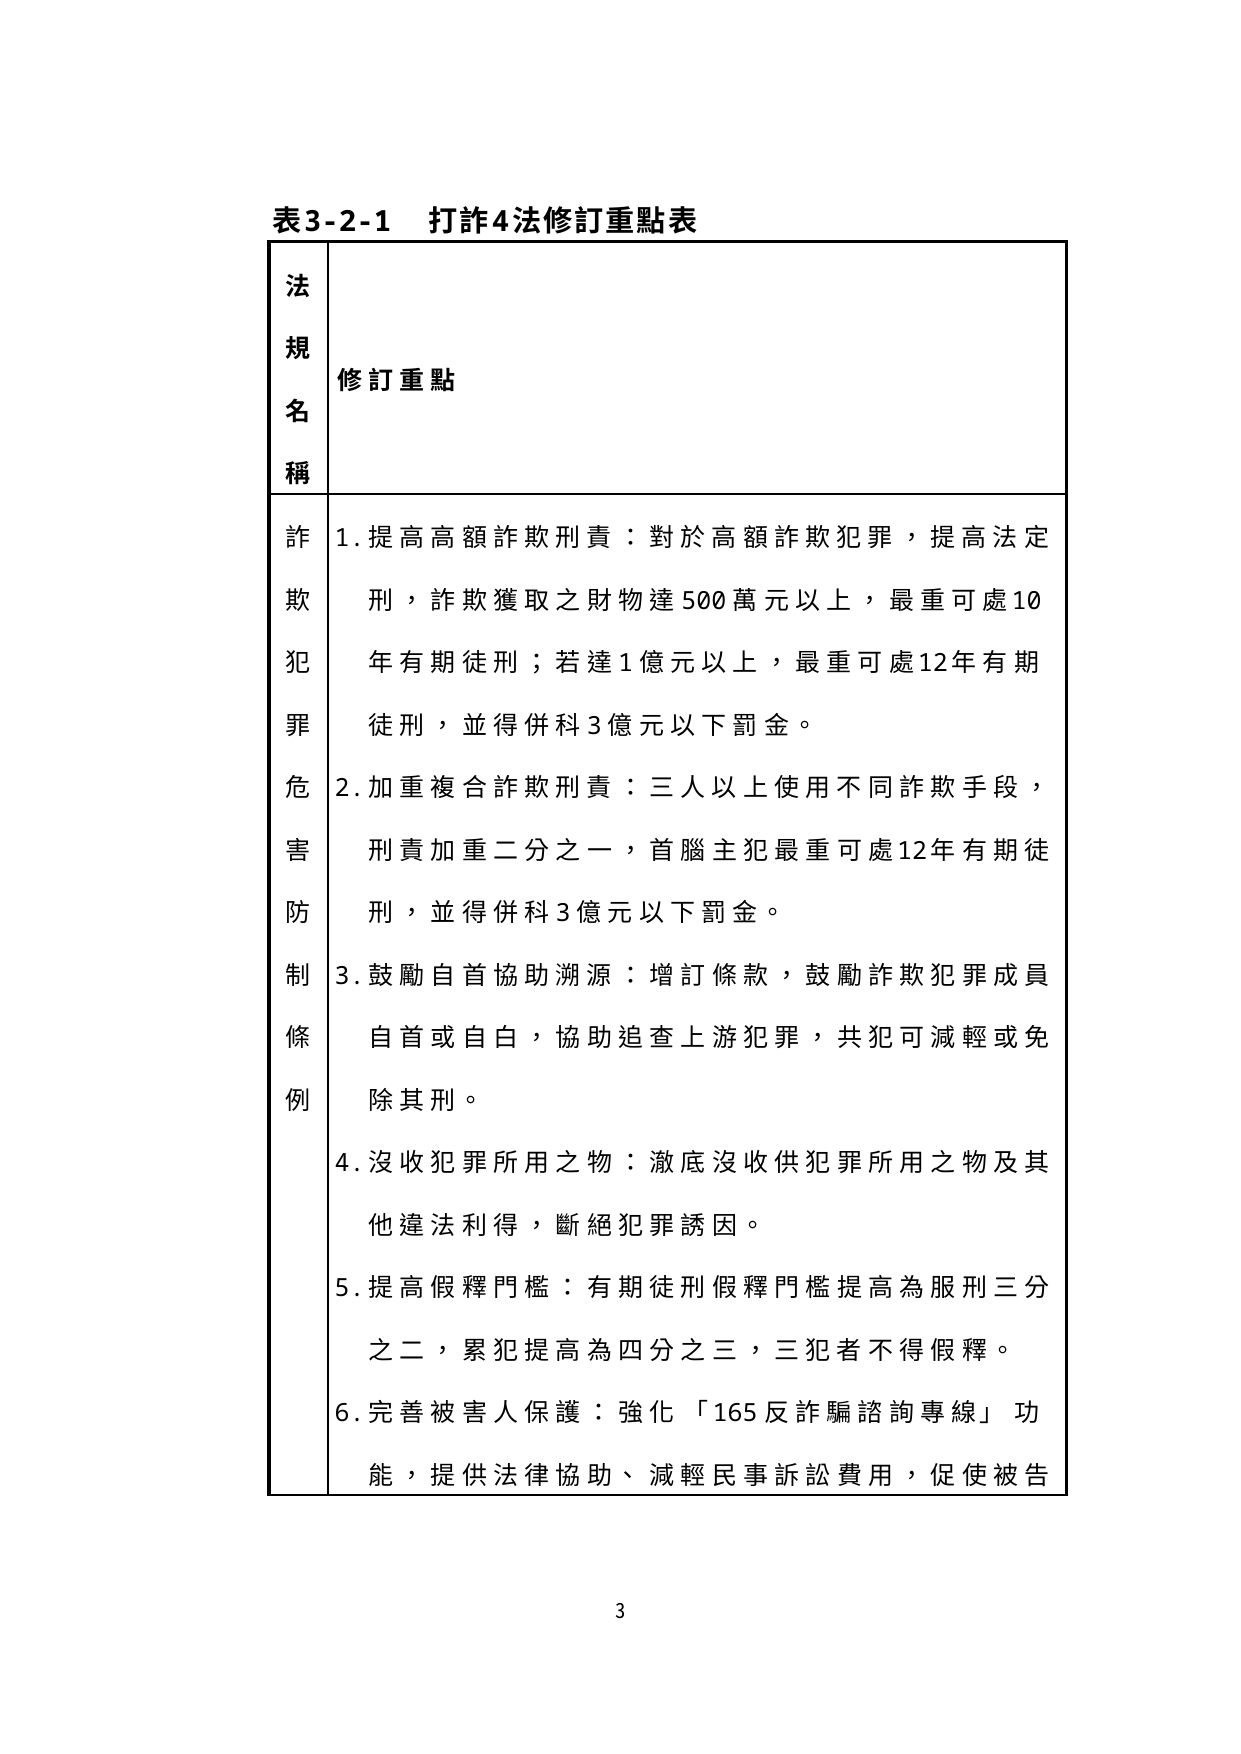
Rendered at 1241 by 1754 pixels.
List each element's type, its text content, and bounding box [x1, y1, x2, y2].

table_header 修訂重點 [329, 243, 1065, 493]
table_cell 1.提高高額詐欺刑責：對於高額詐欺犯罪，提高法定刑，詐欺獲取之財物達500萬元以上，最重可處10年有期徒刑；若達1億元以上，最重可處12年有期徒刑，並得併科3億元以下罰金。 2.加重複合詐欺刑責：三人以上使用不同詐欺手段，刑責加重二分之一，首腦主犯最重可處12年有期徒刑，並得併科3億元以下罰金。 3.鼓勵自首協助溯源：增訂條款，鼓勵詐欺犯罪成員自首或自白，協助追查上游犯罪，共犯可減輕或免除其刑。 4.沒收犯罪所用之物：澈底沒收供犯罪所用之物及其他違法利得，斷絕犯罪誘因。 5.提高假釋門檻：有期徒刑假釋門檻提高為服刑三分之二，累犯提高為四分之三，三犯者不得假釋。 6.完善被害人保護：強化「165反詐騙諮詢專線」功能，提供法律協助、減輕民事訴訟費用，促使被告 [329, 495, 1065, 1494]
table_header 法規名稱 [271, 243, 327, 493]
table_cell 詐欺犯罪危害防制條例 [271, 495, 327, 1494]
text 表3-2-1 打詐4法修訂重點表 [230, 177, 1063, 240]
